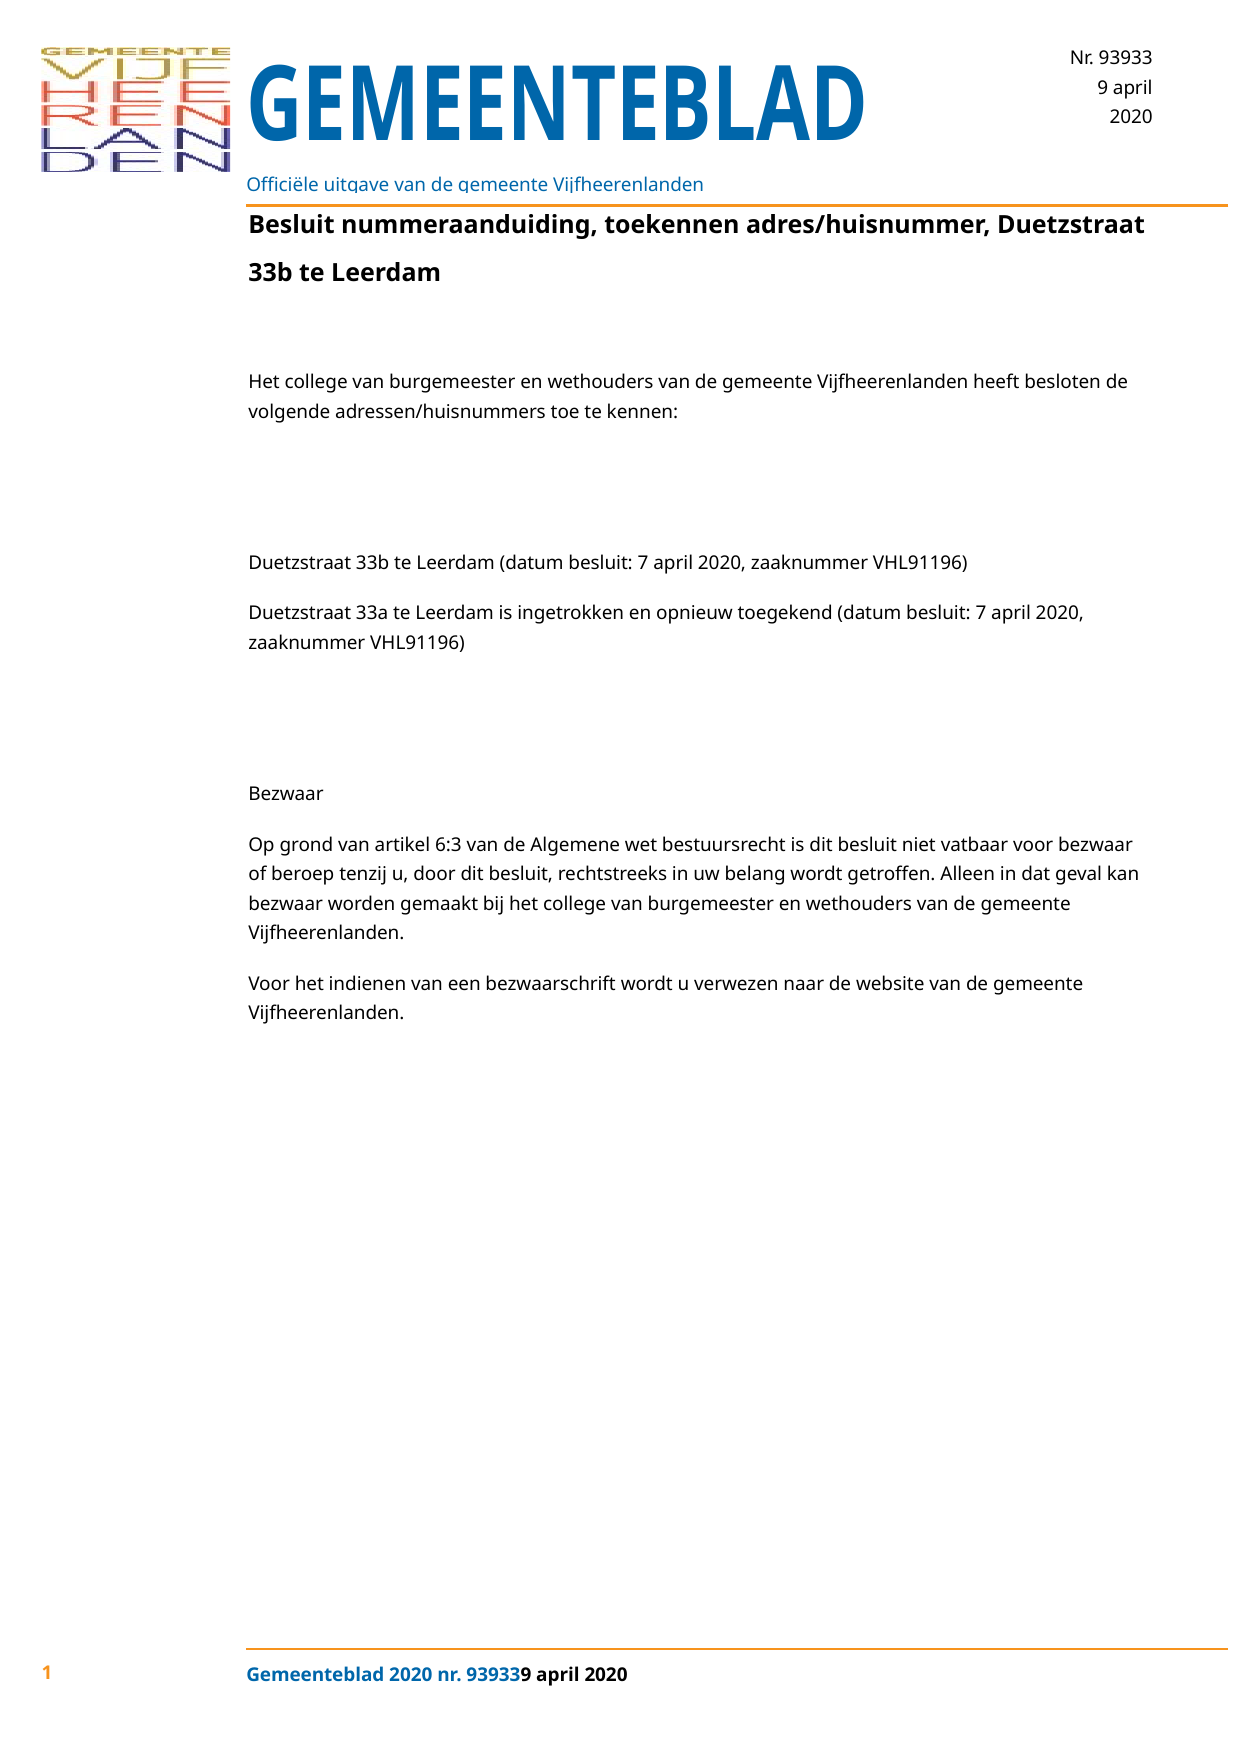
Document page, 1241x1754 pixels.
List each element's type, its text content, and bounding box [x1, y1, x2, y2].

text Bezwaar [248, 780, 1152, 806]
picture [41, 47, 231, 172]
text Duetzstraat 33b te Leerdam (datum besluit: 7 april 2020, zaaknummer VHL91196) [248, 549, 1152, 575]
text Op grond van artikel 6:3 van de Algemene wet bestuursrecht is dit besluit niet vatbaar voor bezwaar of beroep tenzij u, door dit besluit, rechtstreeks in uw belang wordt getroffen. Alleen in dat geval kan bezwaar worden gemaakt bij het college van burgemeester en wethouders van de gemeente Vijfheerenlanden. [248, 831, 1152, 945]
text Voor het indienen van een bezwaarschrift wordt u verwezen naar de website van de gemeente Vijfheerenlanden. [248, 970, 1152, 1025]
text Het college van burgemeester en wethouders van de gemeente Vijfheerenlanden heeft besloten de volgende adressen/huisnummers toe te kennen: [248, 368, 1152, 424]
text Duetzstraat 33a te Leerdam is ingetrokken en opnieuw toegekend (datum besluit: 7 april 2020, zaaknummer VHL91196) [248, 599, 1152, 655]
text Besluit nummeraanduiding, toekennen adres/huisnummer, Duetzstraat 33b te Leerdam [248, 207, 1152, 288]
